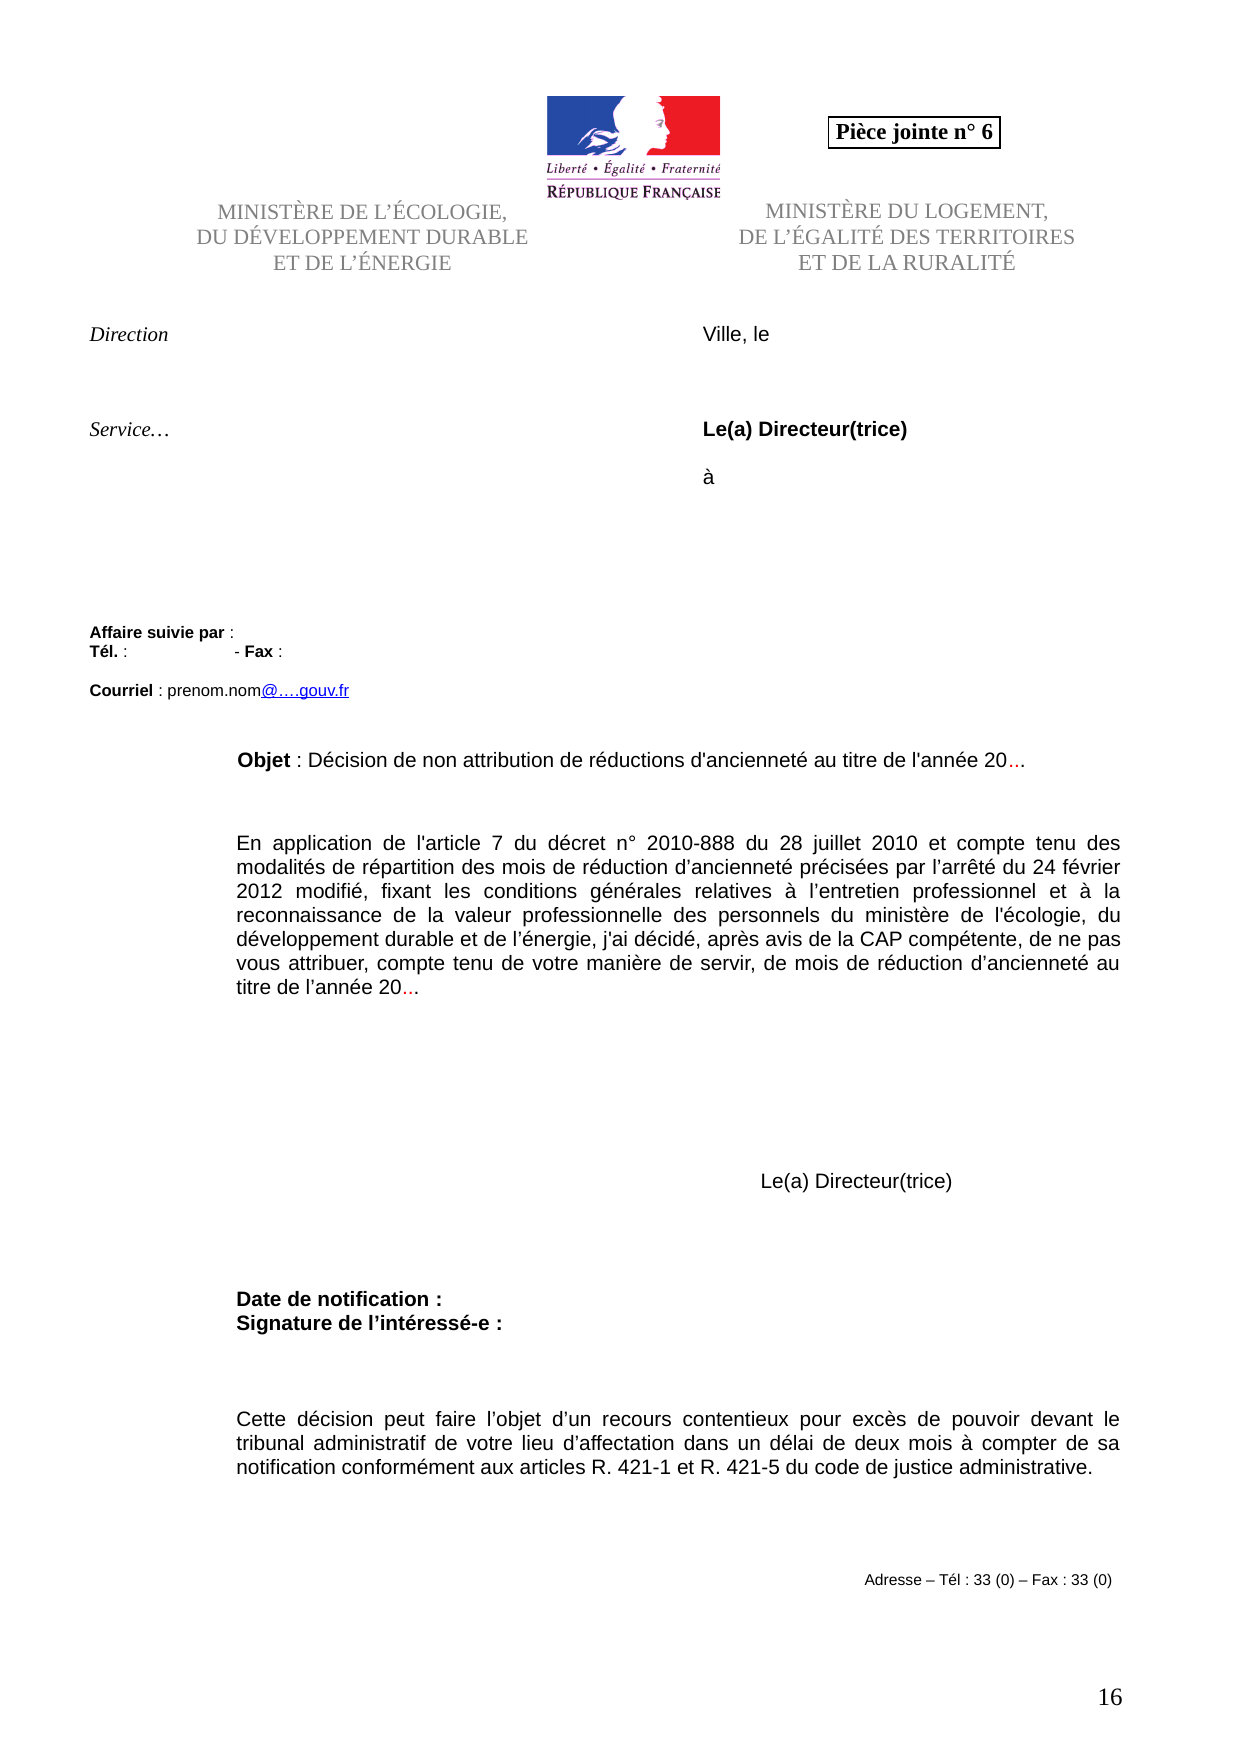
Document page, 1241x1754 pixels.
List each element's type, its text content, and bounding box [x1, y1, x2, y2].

table_cell Le(a) Directeur(trice) à [703, 417, 1178, 719]
text Date de notification : [236, 1287, 1122, 1311]
table_cell [89, 395, 703, 417]
table_cell Affaire suivie par : Tél. : - Fax : Courriel : prenom.nom@….gouv.fr [89, 566, 703, 719]
table_cell Objet : Décision de non attribution de réductions d'ancienneté au titre de l'année 20... [89, 719, 1178, 831]
table_header MINISTÈRE DU LOGEMENT, DE L’ÉGALITÉ DES TERRITOIRES ET DE LA RURALITÉ [635, 151, 1178, 322]
text Signature de l’intéressé-e : [236, 1311, 1122, 1335]
table_header MINISTÈRE DE L’ÉCOLOGIE, DU DÉVELOPPEMENT DURABLE ET DE L’ÉNERGIE [89, 151, 635, 322]
text Cette décision peut faire l’objet d’un recours contentieux pour excès de pouvoir devant le tribunal administratif de votre lieu d’affectation dans un délai de deux mois à compter de sa notification conformément aux articles R. 421-1 et R. 421-5 du code de justice administrative. [236, 1407, 1122, 1479]
table_cell [703, 395, 1178, 417]
text Le(a) Directeur(trice) [591, 1169, 1122, 1193]
table_cell Ville, le [703, 322, 1178, 395]
text Pièce jointe n° 6 [829, 118, 999, 144]
table_cell Service… [89, 417, 703, 566]
text En application de l'article 7 du décret n° 2010-888 du 28 juillet 2010 et compte tenu des modalités de répartition des mois de réduction d’ancienneté précisées par l’arrêté du 24 février 2012 modifié, fixant les conditions générales relatives à l’entretien professionnel et à la reconnaissance de la valeur professionnelle des personnels du ministère de l'écologie, du développement durable et de l’énergie, j'ai décidé, après avis de la CAP compétente, de ne pas vous attribuer, compte tenu de votre manière de servir, de mois de réduction d’ancienneté au titre de l’année 20... [236, 831, 1122, 998]
text Adresse – Tél : 33 (0) – Fax : 33 (0) [148, 1553, 1122, 1589]
table_cell Direction [89, 322, 703, 395]
picture [547, 96, 721, 200]
